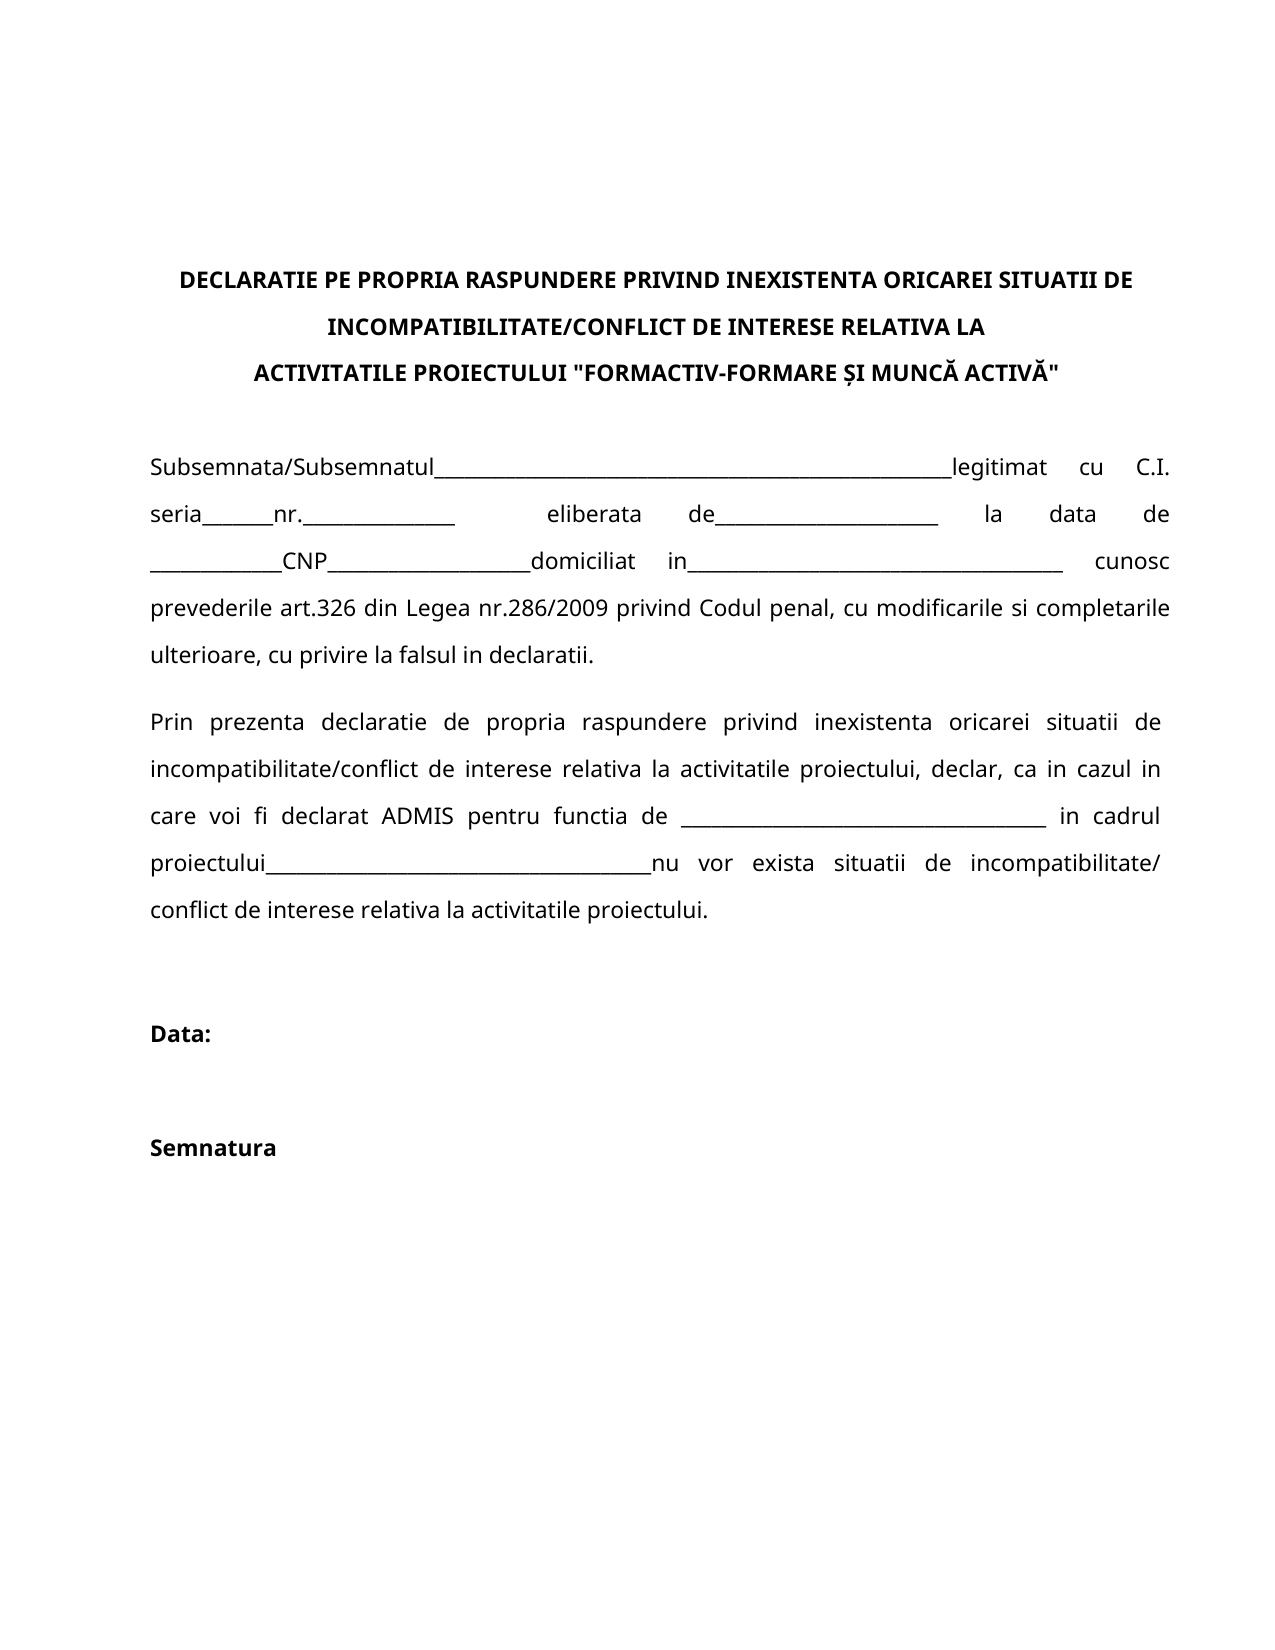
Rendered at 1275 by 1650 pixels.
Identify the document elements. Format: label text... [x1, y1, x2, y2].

text ACTIVITATILE PROIECTULUI "FORMACTIV-FORMARE ȘI MUNCĂ ACTIVĂ" [150, 357, 1162, 388]
text Subsemnata/Subsemnatul___________________________________________________legitimat cu C.I. seria_______nr._______________ eliberata de______________________ la data de _____________CNP____________________domiciliat in_____________________________________ cunosc prevederile art.326 din Legea nr.286/2009 privind Codul penal, cu modificarile si completarile ulterioare, cu privire la falsul in declaratii. [150, 451, 1172, 670]
text DECLARATIE PE PROPRIA RASPUNDERE PRIVIND INEXISTENTA ORICAREI SITUATII DE INCOMPATIBILITATE/CONFLICT DE INTERESE RELATIVA LA [150, 263, 1162, 342]
text Prin prezenta declaratie de propria raspundere privind inexistenta oricarei situatii de incompatibilitate/conflict de interese relativa la activitatile proiectului, declar, ca in cazul in care voi fi declarat ADMIS pentru functia de ____________________________________ in cadrul proiectului______________________________________nu vor exista situatii de incompatibilitate/ conflict de interese relativa la activitatile proiectului. [150, 706, 1162, 925]
text Data: [150, 1018, 1162, 1049]
text Semnatura [150, 1132, 1162, 1163]
